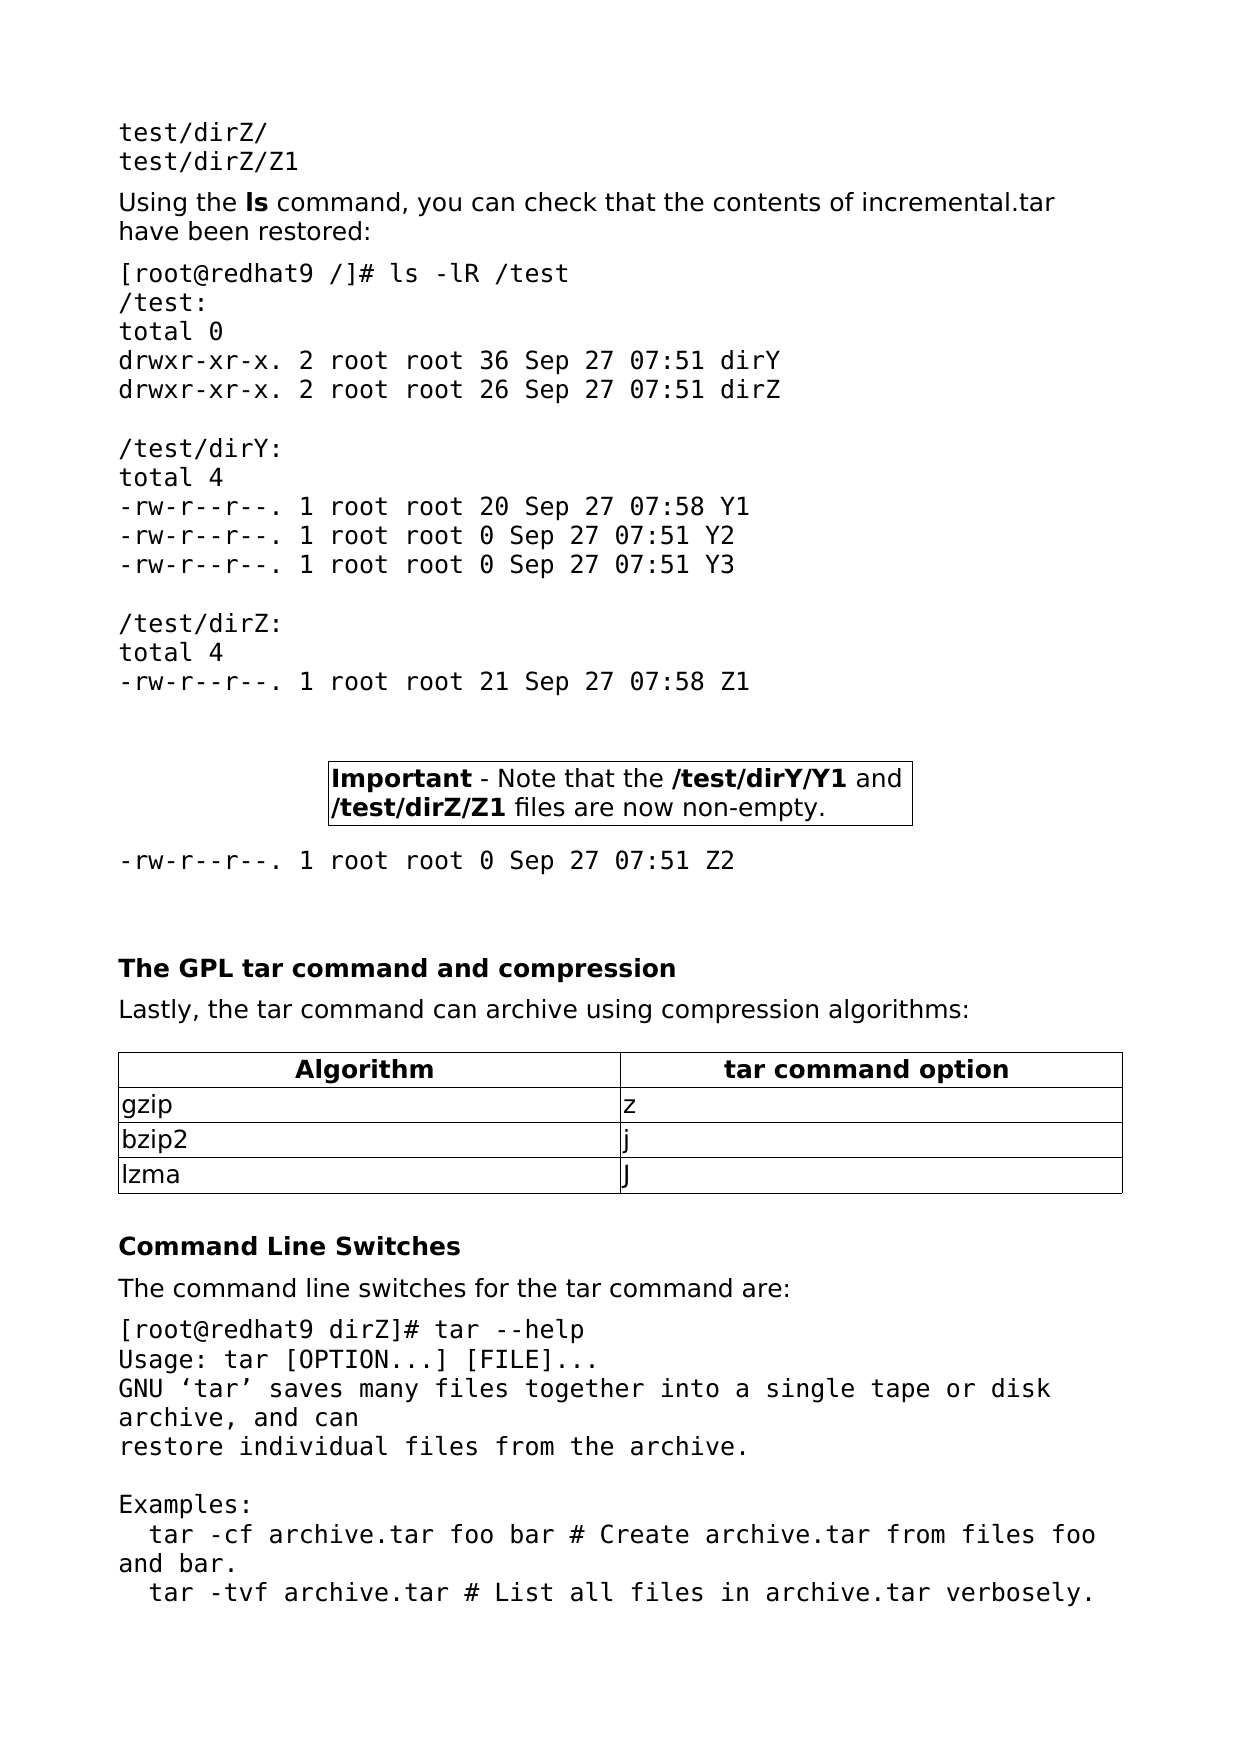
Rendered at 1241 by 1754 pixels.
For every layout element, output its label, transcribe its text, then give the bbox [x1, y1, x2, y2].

table_cell J [621, 1158, 1122, 1192]
subtitle Command Line Switches [118, 1232, 1122, 1261]
text [root@redhat9 dirZ]# tar --help Usage: tar [OPTION...] [FILE]... GNU ‘tar’ saves many files together into a single tape or disk archive, and can restore individual files from the archive. Examples: tar -cf archive.tar foo bar # Create archive.tar from files foo and bar. tar -tvf archive.tar # List all files in archive.tar verbosely. [118, 1316, 1122, 1607]
table_cell bzip2 [119, 1123, 620, 1157]
text Using the ls command, you can check that the contents of incremental.tar have been restored: [118, 188, 1122, 247]
table_header Important - Note that the /test/dirY/Y1 and /test/dirZ/Z1 files are now non-empty. [329, 762, 912, 825]
table_cell gzip [119, 1088, 620, 1122]
text [root@redhat9 /]# ls -lR /test /test: total 0 drwxr-xr-x. 2 root root 36 Sep 27 07:51 dirY drwxr-xr-x. 2 root root 26 Sep 27 07:51 dirZ /test/dirY: total 4 -rw-r--r--. 1 root root 20 Sep 27 07:58 Y1 -rw-r--r--. 1 root root 0 Sep 27 07:51 Y2 -rw-r--r--. 1 root root 0 Sep 27 07:51 Y3 /test/dirZ: total 4 -rw-r--r--. 1 root root 21 Sep 27 07:58 Z1 -rw-r--r--. 1 root root 0 Sep 27 07:51 Z2 [118, 259, 1122, 875]
text The command line switches for the tar command are: [118, 1274, 1122, 1303]
table_cell lzma [119, 1158, 620, 1192]
table_cell j [621, 1123, 1122, 1157]
text Lastly, the tar command can archive using compression algorithms: [118, 996, 1122, 1025]
table_header Algorithm [119, 1053, 620, 1087]
text test/dirZ/ test/dirZ/Z1 [118, 118, 1122, 176]
subtitle The GPL tar command and compression [118, 954, 1122, 983]
table_cell z [621, 1088, 1122, 1122]
table_header tar command option [621, 1053, 1122, 1087]
